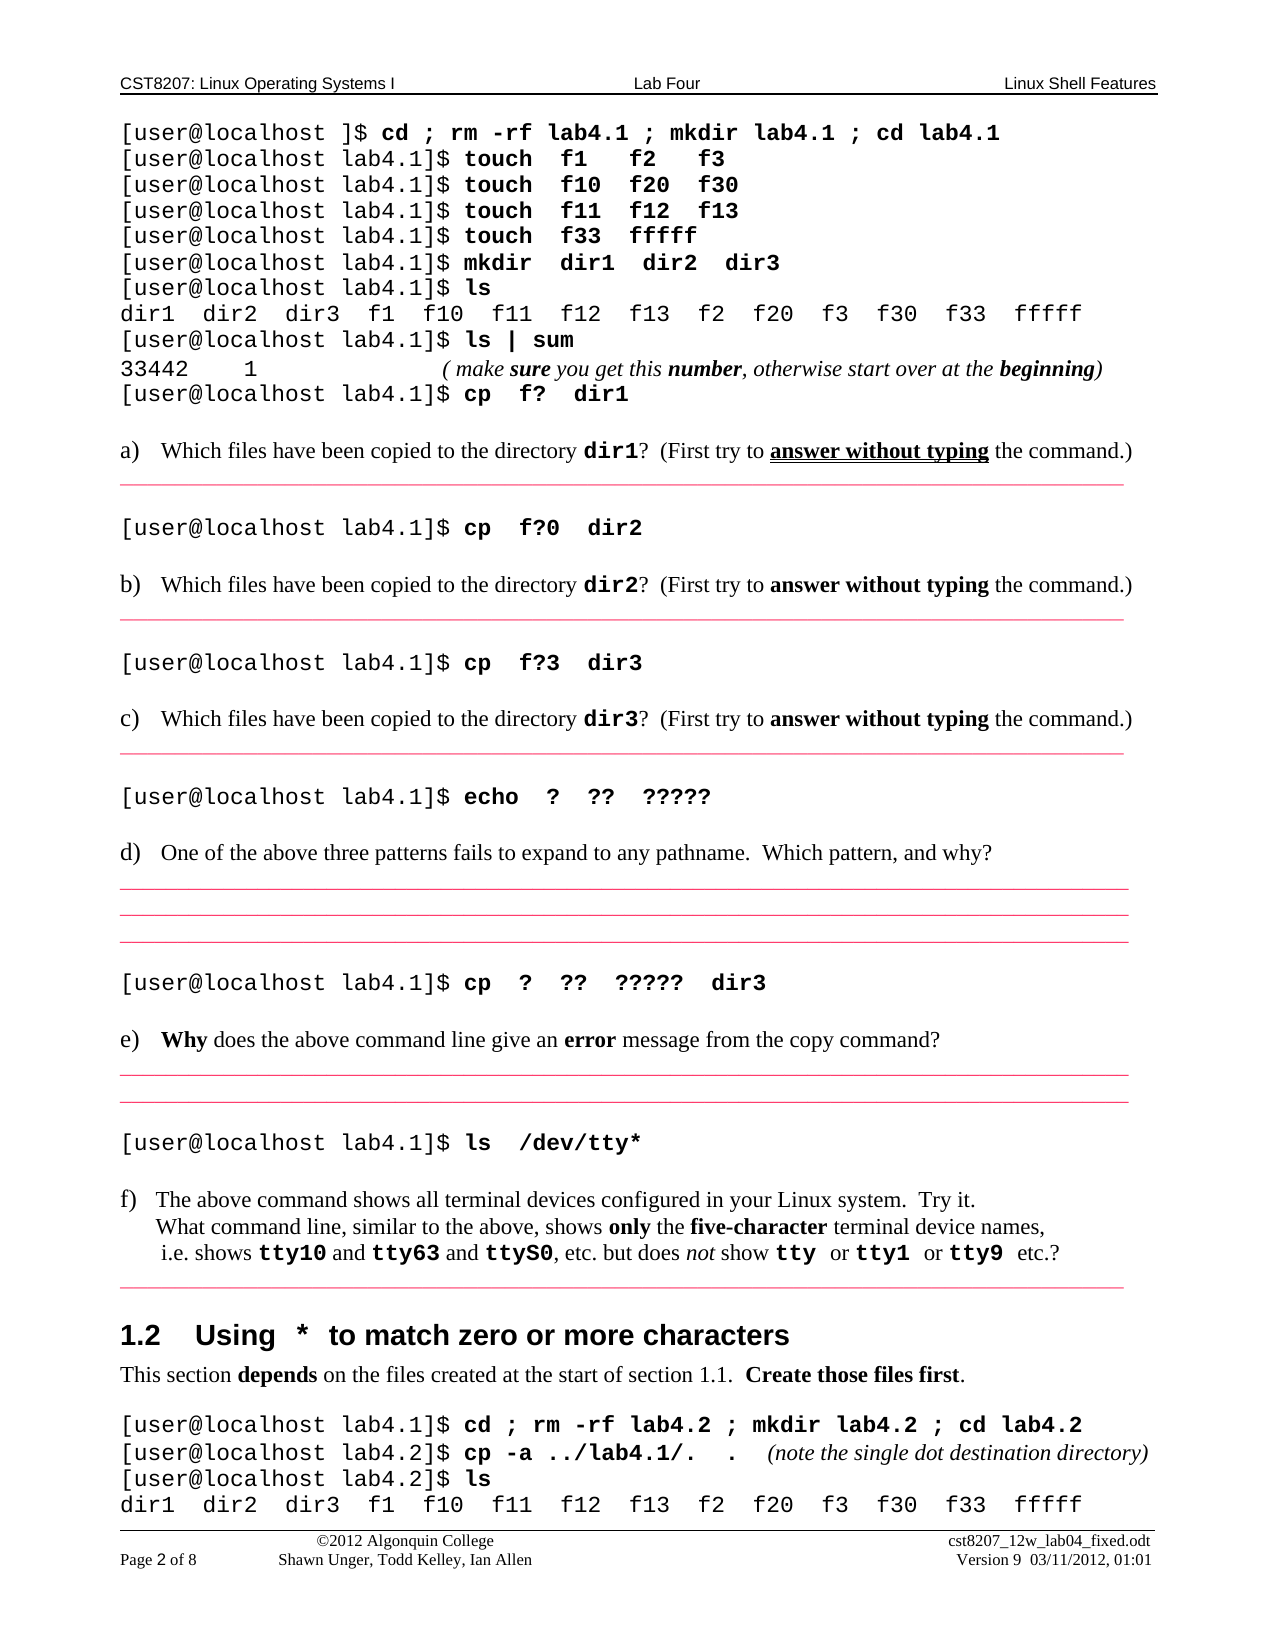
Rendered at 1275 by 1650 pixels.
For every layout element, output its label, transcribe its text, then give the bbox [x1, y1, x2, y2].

text [user@localhost lab4.1]$ mkdir dir1 dir2 dir3 [120, 251, 1155, 277]
text [user@localhost lab4.1]$ cp f? dir1 [120, 383, 1155, 435]
text _________________________________________________________________________ [120, 599, 1155, 625]
text [user@localhost lab4.1]$ echo ? ?? ????? [120, 786, 1155, 811]
text ________________________________________________________________________________________ [120, 892, 1155, 919]
text [user@localhost lab4.1]$ ls [120, 277, 1155, 303]
text [user@localhost lab4.1]$ cp f?0 dir2 [120, 517, 1155, 543]
list Which files have been copied to the directory dir2? (First try to answer without typing the command.) [120, 569, 1155, 599]
list Why does the above command line give an error message from the copy command? [120, 1024, 1155, 1053]
text [user@localhost lab4.1]$ ls | sum [120, 329, 1155, 354]
text [user@localhost ]$ cd ; rm -rf lab4.1 ; mkdir lab4.1 ; cd lab4.1 [120, 121, 1155, 147]
text [user@localhost lab4.1]$ touch f11 f12 f13 [120, 199, 1155, 225]
list Which files have been copied to the directory dir1? (First try to answer without typing the command.) [120, 435, 1155, 465]
text [user@localhost lab4.1]$ touch f1 f2 f3 [120, 147, 1155, 173]
text _________________________________________________________________________ [120, 734, 1155, 759]
text This section depends on the files created at the start of section 1.1. Create those files first. [120, 1361, 1155, 1413]
text ________________________________________________________________________________________ [120, 919, 1155, 945]
text _________________________________________________________________________ [120, 1267, 1155, 1293]
text [user@localhost lab4.1]$ ls /dev/tty* [120, 1132, 1155, 1184]
text [user@localhost lab4.1]$ touch f10 f20 f30 [120, 173, 1155, 199]
text [user@localhost lab4.1]$ cp ? ?? ????? dir3 [120, 972, 1155, 1024]
text [user@localhost lab4.1]$ cp f?3 dir3 [120, 651, 1155, 677]
text [user@localhost lab4.1]$ touch f33 fffff [120, 225, 1155, 251]
text [user@localhost lab4.2]$ cp -a ../lab4.1/. . (note the single dot destination directory) [120, 1439, 1155, 1467]
text [user@localhost lab4.1]$ cd ; rm -rf lab4.2 ; mkdir lab4.2 ; cd lab4.2 [120, 1413, 1155, 1439]
text [user@localhost lab4.2]$ ls [120, 1467, 1155, 1493]
list Which files have been copied to the directory dir3? (First try to answer without typing the command.) [120, 703, 1155, 734]
list The above command shows all terminal devices configured in your Linux system. Try it. What command line, similar to the above, shows only the five-character terminal device names, i.e. shows tty10 and tty63 and ttyS0, etc. but does not show tty or tty1 or tty9 etc.? [120, 1184, 1155, 1267]
text _________________________________________________________________________ [120, 465, 1155, 491]
list One of the above three patterns fails to expand to any pathname. Which pattern, and why? [120, 837, 1155, 866]
subtitle Using * to match zero or more characters [120, 1318, 1155, 1354]
text dir1 dir2 dir3 f1 f10 f11 f12 f13 f2 f20 f3 f30 f33 fffff [120, 303, 1155, 329]
text 33442 1 ( make sure you get this number, otherwise start over at the beginning) [120, 354, 1155, 383]
text ________________________________________________________________________________________ [120, 1079, 1155, 1105]
text ________________________________________________________________________________________ [120, 1053, 1155, 1079]
text ________________________________________________________________________________________ [120, 866, 1155, 892]
text dir1 dir2 dir3 f1 f10 f11 f12 f13 f2 f20 f3 f30 f33 fffff [120, 1493, 1155, 1519]
